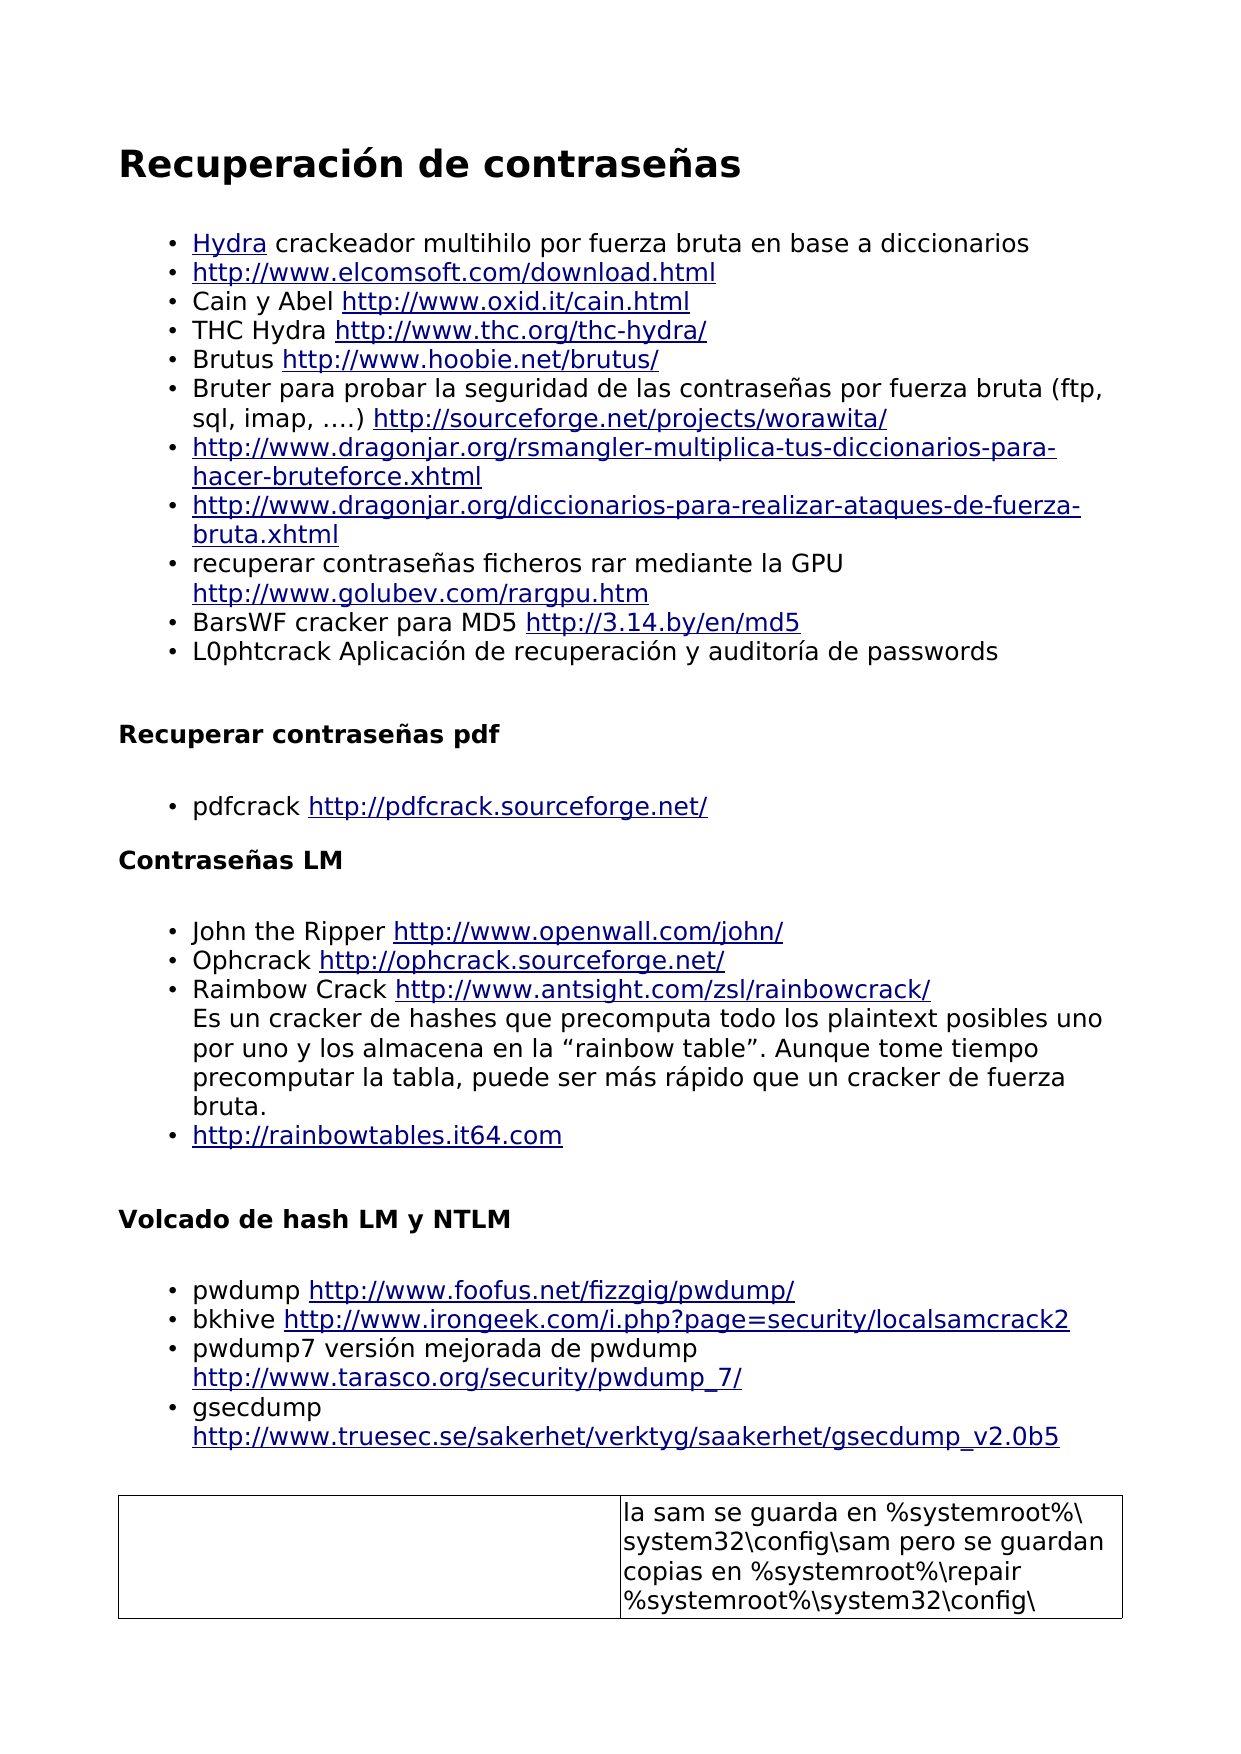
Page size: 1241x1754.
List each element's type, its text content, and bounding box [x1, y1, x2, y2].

list pdfcrack http://pdfcrack.sourceforge.net/ [177, 792, 1122, 821]
list http://www.elcomsoft.com/download.html [177, 258, 1122, 287]
list http://www.dragonjar.org/diccionarios-para-realizar-ataques-de-fuerza-bruta.xhtml [177, 491, 1122, 549]
list John the Ripper http://www.openwall.com/john/ [177, 917, 1122, 946]
list http://www.dragonjar.org/rsmangler-multiplica-tus-diccionarios-para-hacer-bruteforce.xhtml [177, 433, 1122, 491]
list pwdump7 versión mejorada de pwdump http://www.tarasco.org/security/pwdump_7/ [177, 1334, 1122, 1393]
list THC Hydra http://www.thc.org/thc-hydra/ [177, 316, 1122, 345]
list L0phtcrack Aplicación de recuperación y auditoría de passwords [177, 637, 1122, 666]
list gsecdump http://www.truesec.se/sakerhet/verktyg/saakerhet/gsecdump_v2.0b5 [177, 1393, 1122, 1451]
list Brutus http://www.hoobie.net/brutus/ [177, 345, 1122, 374]
list Cain y Abel http://www.oxid.it/cain.html [177, 287, 1122, 316]
list bkhive http://www.irongeek.com/i.php?page=security/localsamcrack2 [177, 1305, 1122, 1334]
list BarsWF cracker para MD5 http://3.14.by/en/md5 [177, 608, 1122, 637]
list Bruter para probar la seguridad de las contraseñas por fuerza bruta (ftp, sql, imap, ….) http://sourceforge.net/projects/worawita/ [177, 374, 1122, 433]
list recuperar contraseñas ficheros rar mediante la GPU http://www.golubev.com/rargpu.htm [177, 549, 1122, 608]
table_header [119, 1496, 620, 1618]
table_header la sam se guarda en %systemroot%\system32\config\sam pero se guardan copias en %systemroot%\repair %systemroot%\system32\config\ [621, 1496, 1122, 1618]
subtitle Volcado de hash LM y NTLM [118, 1205, 1122, 1234]
subtitle Contraseñas LM [118, 846, 1122, 875]
list Hydra crackeador multihilo por fuerza bruta en base a diccionarios [177, 229, 1122, 258]
list Ophcrack http://ophcrack.sourceforge.net/ [177, 946, 1122, 976]
subtitle Recuperación de contraseñas [118, 143, 1122, 187]
list pwdump http://www.foofus.net/fizzgig/pwdump/ [177, 1276, 1122, 1305]
list Raimbow Crack http://www.antsight.com/zsl/rainbowcrack/ Es un cracker de hashes que precomputa todo los plaintext posibles uno por uno y los almacena en la “rainbow table”. Aunque tome tiempo precomputar la tabla, puede ser más rápido que un cracker de fuerza bruta. [177, 976, 1122, 1121]
list http://rainbowtables.it64.com [177, 1121, 1122, 1151]
subtitle Recuperar contraseñas pdf [118, 721, 1122, 750]
